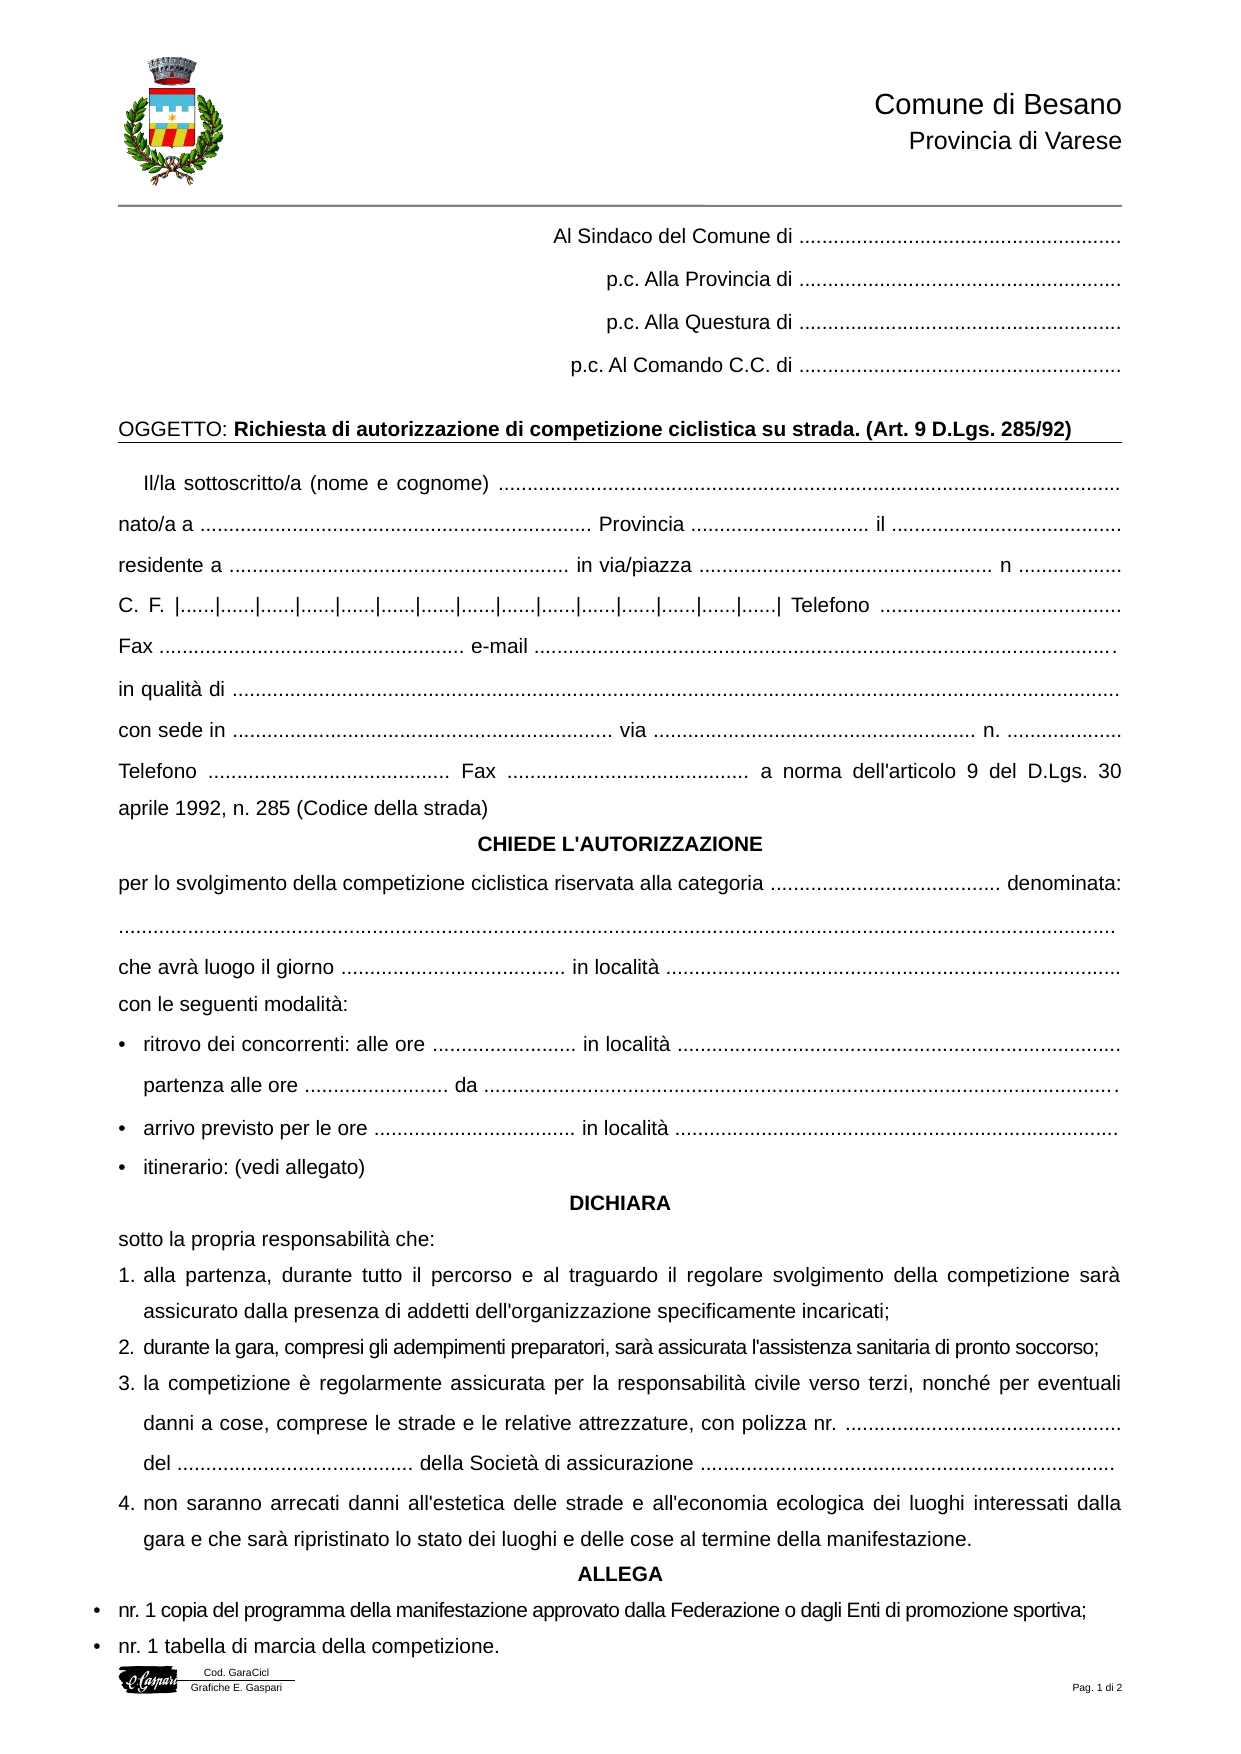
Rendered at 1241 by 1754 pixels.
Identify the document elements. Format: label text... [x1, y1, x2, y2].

picture [118, 1665, 178, 1694]
text Il/la sottoscritto/a (nome e cognome) ............................................................................................................ nato/a a .................................................................... Provincia ............................... il ........................................ residente a ........................................................... in via/piazza ................................................... n .................. C. F. |......|......|......|......|......|......|......|......|......|......|......|......|......|......|......| Telefono .......................................... Fax ..................................................... e-mail ..................................................................................................... [118, 467, 1122, 659]
text Comune di Besano [224, 87, 1122, 121]
text Al Sindaco del Comune di ........................................................ [443, 220, 1122, 249]
text in qualità di .......................................................................................................................................................... con sede in .................................................................. via ........................................................ n. .................... Telefono .......................................... Fax .......................................... a norma dell'articolo 9 del D.Lgs. 30 aprile 1992, n. 285 (Codice della strada) [118, 673, 1122, 819]
text 4. non saranno arrecati danni all'estetica delle strade e all'economia ecologica dei luoghi interessati dalla gara e che sarà ripristinato lo stato dei luoghi e delle cose al termine della manifestazione. [118, 1490, 1122, 1550]
text DICHIARA [118, 1191, 1122, 1215]
text 1. alla partenza, durante tutto il percorso e al traguardo il regolare svolgimento della competizione sarà assicurato dalla presenza di addetti dell'organizzazione specificamente incaricati; [118, 1263, 1122, 1323]
text • nr. 1 copia del programma della manifestazione approvato dalla Federazione o dagli Enti di promozione sportiva; [93, 1598, 1122, 1622]
text sotto la propria responsabilità che: [118, 1227, 1122, 1251]
text CHIEDE L'AUTORIZZAZIONE [118, 832, 1122, 856]
text p.c. Al Comando C.C. di ........................................................ [443, 349, 1122, 378]
text 2. durante la gara, compresi gli adempimenti preparatori, sarà assicurata l'assistenza sanitaria di pronto soccorso; [118, 1335, 1122, 1359]
text • nr. 1 tabella di marcia della competizione. [93, 1634, 1122, 1658]
picture [122, 57, 224, 188]
text • ritrovo dei concorrenti: alle ore ......................... in località ............................................................................. partenza alle ore ......................... da .............................................................................................................. [118, 1028, 1122, 1097]
text p.c. Alla Provincia di ........................................................ [443, 263, 1122, 292]
text OGGETTO: Richiesta di autorizzazione di competizione ciclistica su strada. (Art. 9 D.Lgs. 285/92) [118, 416, 1122, 442]
text • arrivo previsto per le ore ................................... in località ............................................................................. [118, 1112, 1122, 1141]
text Provincia di Varese [224, 126, 1122, 155]
text • itinerario: (vedi allegato) [118, 1155, 1122, 1179]
text 3. la competizione è regolarmente assicurata per la responsabilità civile verso terzi, nonché per eventuali danni a cose, comprese le strade e le relative attrezzature, con polizza nr. ................................................ del ......................................... della Società di assicurazione ........................................................................ [118, 1371, 1122, 1476]
text ............................................................................................................................................................................. che avrà luogo il giorno ....................................... in località ............................................................................... con le seguenti modalità: [118, 911, 1122, 1016]
text per lo svolgimento della competizione ciclistica riservata alla categoria ........................................ denominata: [118, 867, 1122, 896]
text p.c. Alla Questura di ........................................................ [443, 306, 1122, 335]
text ALLEGA [118, 1562, 1122, 1586]
